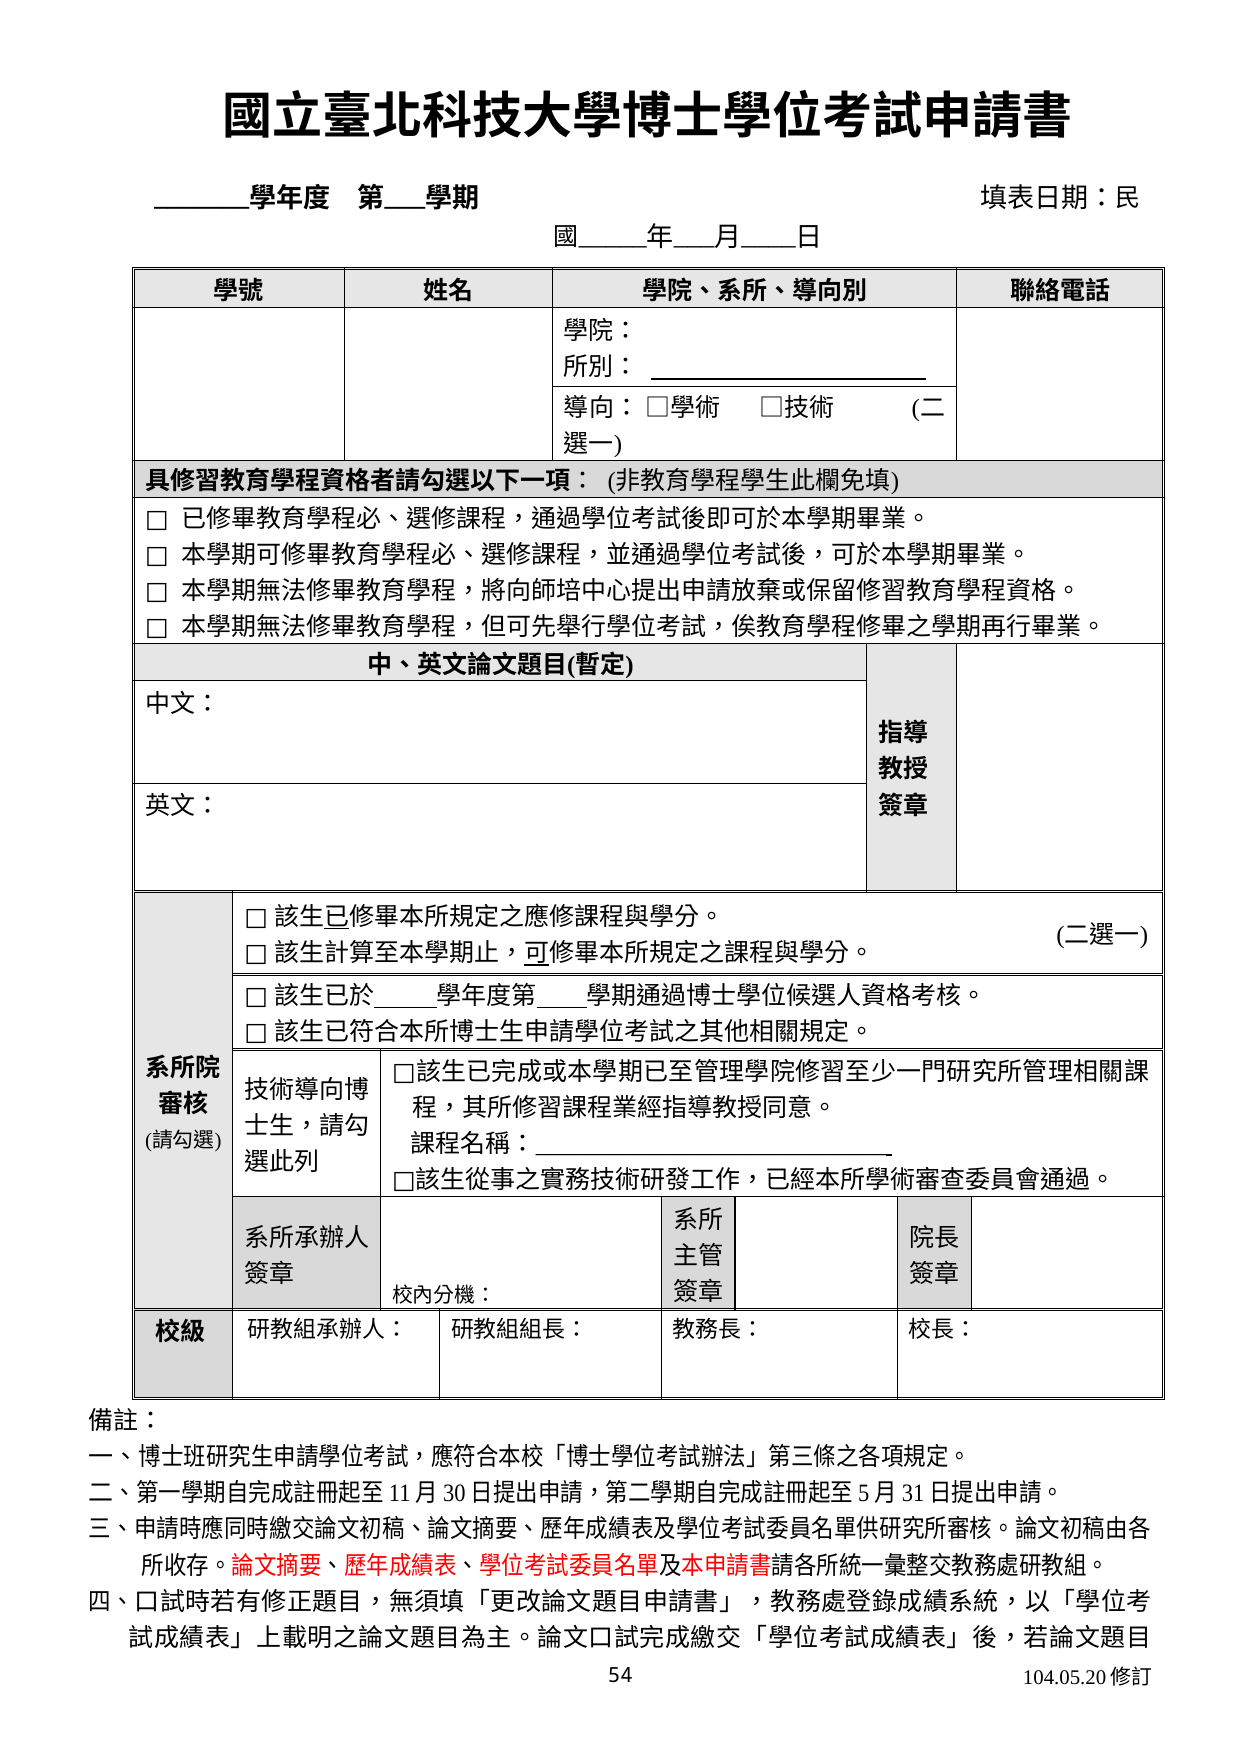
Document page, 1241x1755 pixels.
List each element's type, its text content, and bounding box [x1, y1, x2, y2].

table_cell 院長 簽章 [898, 1197, 971, 1308]
table_cell [736, 1197, 897, 1308]
table_cell 英文： [135, 784, 866, 890]
table_cell □ 該生已修畢本所規定之應修課程與學分。 □ 該生計算至本學期止，可修畢本所規定之課程與學分。 [233, 893, 1045, 972]
table_cell 研教組組長： [440, 1311, 661, 1397]
table_cell [957, 308, 1162, 460]
table_cell 校長： [898, 1311, 1162, 1397]
table_header 聯絡電話 [957, 270, 1162, 307]
text 四、口試時若有修正題目，無須填「更改論文題目申請書」，教務處登錄成績系統，以「學位考試成績表」上載明之論文題目為主。論文口試完成繳交「學位考試成績表」後，若論文題目 [89, 1581, 1152, 1654]
table_cell □該生已完成或本學期已至管理學院修習至少一門研究所管理相關課程，其所修習課程業經指導教授同意。 課程名稱：____________________________ □該生從事之實務技術研發工作，已經本所學術審查委員會通過。 [381, 1051, 1162, 1196]
table_cell □ 已修畢教育學程必、選修課程，通過學位考試後即可於本學期畢業。 □ 本學期可修畢教育學程必、選修課程，並通過學位考試後，可於本學期畢業。 □ 本學期無法修畢教育學程，將向師培中心提出申請放棄或保留修習教育學程資格。 □ 本學期無法修畢教育學程，但可先舉行學位考試，俟教育學程修畢之學期再行畢業。 [135, 498, 1162, 643]
table_cell 校內分機： [381, 1197, 661, 1308]
table_cell 系所承辦人簽章 [233, 1197, 380, 1308]
text 二、第一學期自完成註冊起至11月30日提出申請，第二學期自完成註冊起至5月31日提出申請。 [89, 1473, 1152, 1509]
text 三、申請時應同時繳交論文初稿、論文摘要、歷年成績表及學位考試委員名單供研究所審核。論文初稿由各所收存。論文摘要、歷年成績表、學位考試委員名單及本申請書請各所統一彙整交教務處研教組。 [89, 1509, 1152, 1581]
text 國立臺北科技大學博士學位考試申請書 [143, 75, 1152, 147]
table_cell 指導教授簽章 [867, 644, 956, 890]
table_cell 導向： □學術 □技術 (二選一) [553, 387, 956, 460]
table_cell 學院： 所別： [553, 308, 956, 386]
table_cell [972, 1197, 1162, 1308]
table_header 學院、系所、導向別 [553, 270, 956, 307]
table_cell (二選一) [1045, 893, 1162, 972]
table_cell 系所院 審核 (請勾選) [135, 893, 232, 1308]
text 一、博士班研究生申請學位考試，應符合本校「博士學位考試辦法」第三條之各項規定。 [89, 1436, 1152, 1473]
table_cell 校級 [135, 1311, 232, 1397]
table_cell 教務長： [662, 1311, 897, 1397]
table_header 學號 [135, 270, 344, 307]
table_cell [345, 308, 552, 460]
text 備註： [89, 1400, 1152, 1436]
table_cell 研教組承辦人： [233, 1311, 439, 1397]
table_cell 系所 主管 簽章 [662, 1197, 734, 1308]
text _______學年度 第___學期 填表日期：民國_____年___月____日 [143, 176, 1152, 255]
table_cell 技術導向博士生，請勾選此列 [233, 1051, 380, 1196]
table_header 姓名 [345, 270, 552, 307]
table_cell 具修習教育學程資格者請勾選以下一項： (非教育學程學生此欄免填) [135, 461, 1162, 497]
table_cell 中文： [135, 681, 866, 783]
table_cell 中、英文論文題目(暫定) [135, 644, 866, 680]
table_cell [135, 308, 344, 460]
table_cell □ 該生已於 學年度第 學期通過博士學位候選人資格考核。 □ 該生已符合本所博士生申請學位考試之其他相關規定。 [233, 976, 1045, 1048]
table_cell [957, 644, 1162, 890]
table_cell [1045, 976, 1162, 1048]
